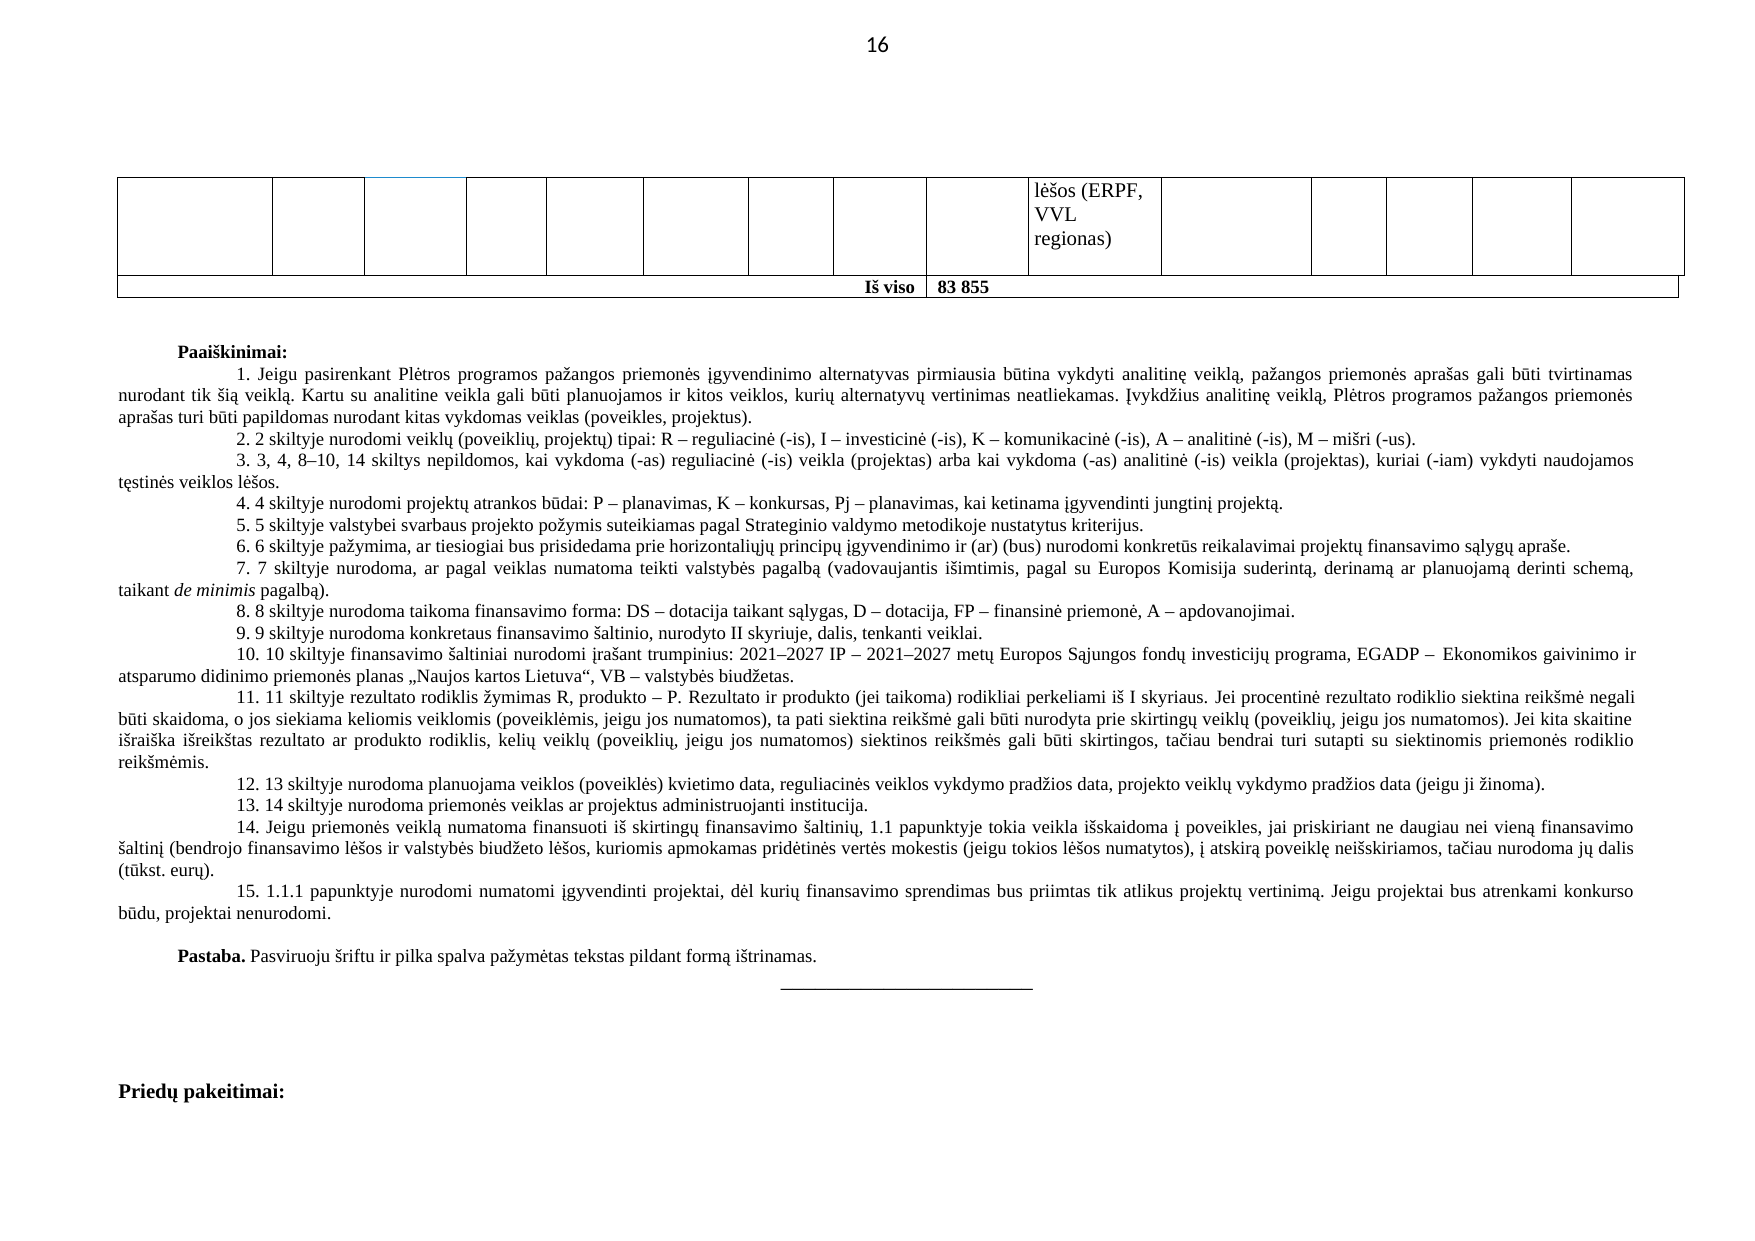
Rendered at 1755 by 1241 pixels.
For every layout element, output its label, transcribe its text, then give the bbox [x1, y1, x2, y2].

table_cell 83 855 [927, 276, 1678, 297]
text Pastaba. Pasviruoju šriftu ir pilka spalva pažymėtas tekstas pildant formą ištrinamas. [118, 945, 1636, 967]
table_cell [1572, 178, 1684, 274]
table_cell [1679, 276, 1684, 297]
text Priedų pakeitimai: [118, 1079, 1636, 1103]
table_cell [834, 178, 926, 274]
table_cell [749, 178, 833, 274]
text 6. 6 skiltyje pažymima, ar tiesiogiai bus prisidedama prie horizontaliųjų principų įgyvendinimo ir (ar) (bus) nurodomi konkretūs reikalavimai projektų finansavimo sąlygų apraše. [118, 535, 1636, 557]
text 11. 11 skiltyje rezultato rodiklis žymimas R, produkto – P. Rezultato ir produkto (jei taikoma) rodikliai perkeliami iš I skyriaus. Jei procentinė rezultato rodiklio siektina reikšmė negali būti skaidoma, o jos siekiama keliomis veiklomis (poveiklėmis, jeigu jos numatomos), ta pati siektina reikšmė gali būti nurodyta prie skirtingų veiklų (poveiklių, jeigu jos numatomos). Jei kita skaitine išraiška išreikštas rezultato ar produkto rodiklis, kelių veiklų (poveiklių, jeigu jos numatomos) siektinos reikšmės gali būti skirtingos, tačiau bendrai turi sutapti su siektinomis priemonės rodiklio reikšmėmis. [118, 686, 1636, 772]
table_cell [644, 178, 748, 274]
text 1. Jeigu pasirenkant Plėtros programos pažangos priemonės įgyvendinimo alternatyvas pirmiausia būtina vykdyti analitinę veiklą, pažangos priemonės aprašas gali būti tvirtinamas nurodant tik šią veiklą. Kartu su analitine veikla gali būti planuojamos ir kitos veiklos, kurių alternatyvų vertinimas neatliekamas. Įvykdžius analitinę veiklą, Plėtros programos pažangos priemonės aprašas turi būti papildomas nurodant kitas vykdomas veiklas (poveikles, projektus). [118, 363, 1636, 427]
text ______________________ [118, 967, 1636, 993]
text 4. 4 skiltyje nurodomi projektų atrankos būdai: P – planavimas, K – konkursas, Pj – planavimas, kai ketinama įgyvendinti jungtinį projektą. [118, 492, 1636, 514]
table_cell [547, 178, 643, 274]
table_cell [1387, 178, 1472, 274]
table_cell [365, 178, 466, 274]
text 9. 9 skiltyje nurodoma konkretaus finansavimo šaltinio, nurodyto II skyriuje, dalis, tenkanti veiklai. [118, 622, 1636, 643]
text 14. Jeigu priemonės veiklą numatoma finansuoti iš skirtingų finansavimo šaltinių, 1.1 papunktyje tokia veikla išskaidoma į poveikles, jai priskiriant ne daugiau nei vieną finansavimo šaltinį (bendrojo finansavimo lėšos ir valstybės biudžeto lėšos, kuriomis apmokamas pridėtinės vertės mokestis (jeigu tokios lėšos numatytos), į atskirą poveiklę neišskiriamos, tačiau nurodoma jų dalis (tūkst. eurų). [118, 816, 1636, 880]
text 10. 10 skiltyje finansavimo šaltiniai nurodomi įrašant trumpinius: 2021–2027 IP – 2021–2027 metų Europos Sąjungos fondų investicijų programa, EGADP – Ekonomikos gaivinimo ir atsparumo didinimo priemonės planas „Naujos kartos Lietuva“, VB – valstybės biudžetas. [118, 643, 1636, 686]
text 5. 5 skiltyje valstybei svarbaus projekto požymis suteikiamas pagal Strateginio valdymo metodikoje nustatytus kriterijus. [118, 514, 1636, 535]
text 12. 13 skiltyje nurodoma planuojama veiklos (poveiklės) kvietimo data, reguliacinės veiklos vykdymo pradžios data, projekto veiklų vykdymo pradžios data (jeigu ji žinoma). [118, 772, 1636, 794]
text 7. 7 skiltyje nurodoma, ar pagal veiklas numatoma teikti valstybės pagalbą (vadovaujantis išimtimis, pagal su Europos Komisija suderintą, derinamą ar planuojamą derinti schemą, taikant de minimis pagalbą). [118, 557, 1636, 600]
text 2. 2 skiltyje nurodomi veiklų (poveiklių, projektų) tipai: R – reguliacinė (-is), I – investicinė (-is), K – komunikacinė (-is), A – analitinė (-is), M – mišri (-us). [118, 427, 1636, 449]
table_cell [118, 178, 272, 274]
table_cell [927, 178, 1028, 274]
text Paaiškinimai: [118, 341, 1636, 363]
table_cell [1312, 178, 1386, 274]
table_cell [1162, 178, 1311, 274]
text 13. 14 skiltyje nurodoma priemonės veiklas ar projektus administruojanti institucija. [118, 794, 1636, 816]
table_cell [273, 178, 364, 274]
text 8. 8 skiltyje nurodoma taikoma finansavimo forma: DS – dotacija taikant sąlygas, D – dotacija, FP – finansinė priemonė, A – apdovanojimai. [118, 600, 1636, 622]
table_cell [467, 178, 546, 274]
table_cell lėšos (ERPF, VVL regionas) [1029, 178, 1161, 274]
table_cell [1473, 178, 1571, 274]
text 15. 1.1.1 papunktyje nurodomi numatomi įgyvendinti projektai, dėl kurių finansavimo sprendimas bus priimtas tik atlikus projektų vertinimą. Jeigu projektai bus atrenkami konkurso būdu, projektai nenurodomi. [118, 880, 1636, 923]
table_cell Iš viso [118, 276, 926, 297]
text 3. 3, 4, 8–10, 14 skiltys nepildomos, kai vykdoma (-as) reguliacinė (-is) veikla (projektas) arba kai vykdoma (-as) analitinė (-is) veikla (projektas), kuriai (-iam) vykdyti naudojamos tęstinės veiklos lėšos. [118, 449, 1636, 492]
